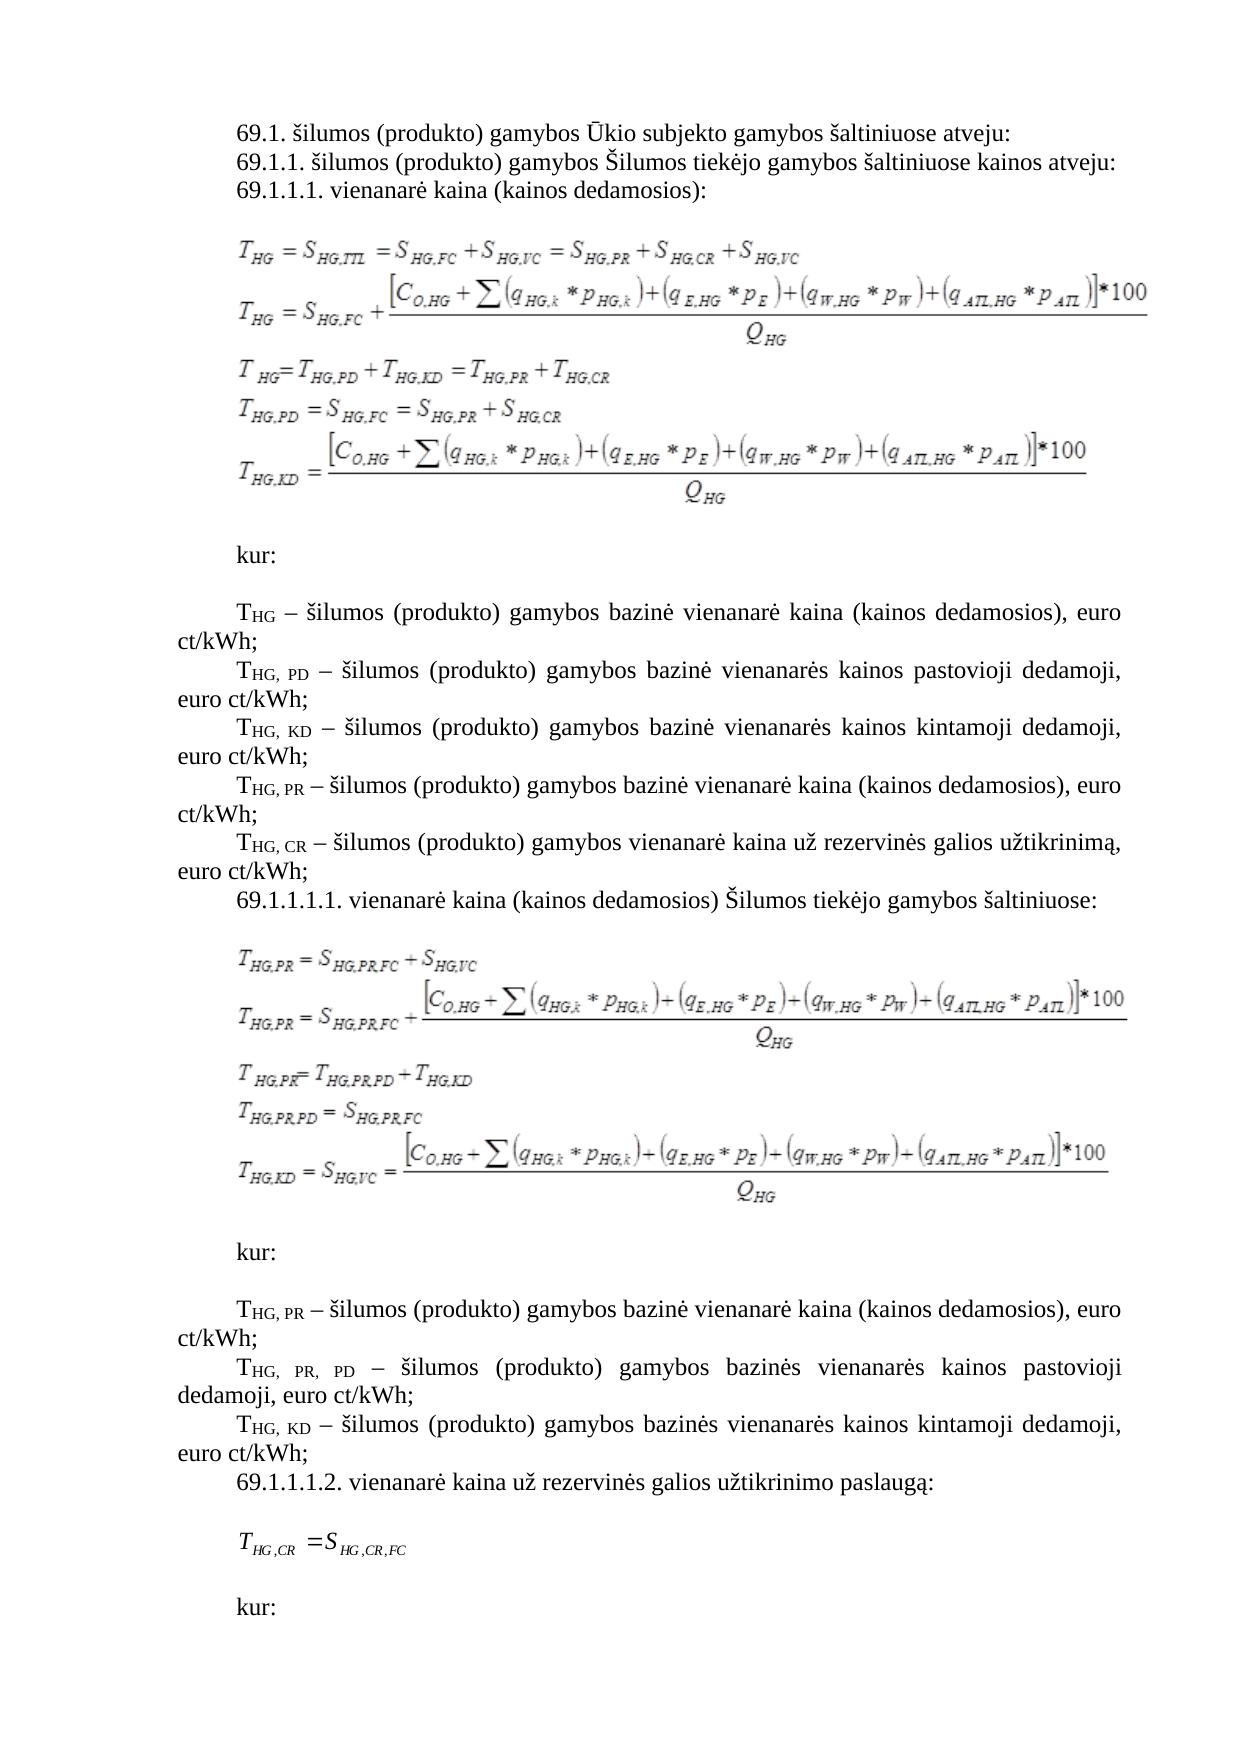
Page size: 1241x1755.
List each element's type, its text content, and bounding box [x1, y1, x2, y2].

text 69.1.1.1. vienanarė kaina (kainos dedamosios): [177, 176, 1122, 204]
text THG, PD – šilumos (produkto) gamybos bazinė vienanarės kainos pastovioji dedamoji, euro ct/kWh; [177, 655, 1122, 712]
text THG, CR – šilumos (produkto) gamybos vienanarė kaina už rezervinės galios užtikrinimą, euro ct/kWh; [177, 827, 1122, 885]
text 69.1.1.1.2. vienanarė kaina už rezervinės galios užtikrinimo paslaugą: [177, 1467, 1122, 1496]
text THG, PR, PD – šilumos (produkto) gamybos bazinės vienanarės kainos pastovioji dedamoji, euro ct/kWh; [177, 1352, 1122, 1409]
text 69.1.1. šilumos (produkto) gamybos Šilumos tiekėjo gamybos šaltiniuose kainos atveju: [177, 147, 1122, 176]
text THG, PR – šilumos (produkto) gamybos bazinė vienanarė kaina (kainos dedamosios), euro ct/kWh; [177, 770, 1122, 827]
text kur: [177, 1592, 1122, 1621]
text THG, PR – šilumos (produkto) gamybos bazinė vienanarė kaina (kainos dedamosios), euro ct/kWh; [177, 1294, 1122, 1352]
text kur: [177, 1237, 1122, 1266]
text THG, KD – šilumos (produkto) gamybos bazinė vienanarės kainos kintamoji dedamoji, euro ct/kWh; [177, 712, 1122, 770]
text 69.1. šilumos (produkto) gamybos Ūkio subjekto gamybos šaltiniuose atveju: [177, 118, 1122, 147]
text kur: [177, 540, 1122, 569]
text 69.1.1.1.1. vienanarė kaina (kainos dedamosios) Šilumos tiekėjo gamybos šaltiniuose: [177, 885, 1122, 914]
text THG – šilumos (produkto) gamybos bazinė vienanarė kaina (kainos dedamosios), euro ct/kWh; [177, 597, 1122, 655]
text THG, KD – šilumos (produkto) gamybos bazinės vienanarės kainos kintamoji dedamoji, euro ct/kWh; [177, 1409, 1122, 1467]
